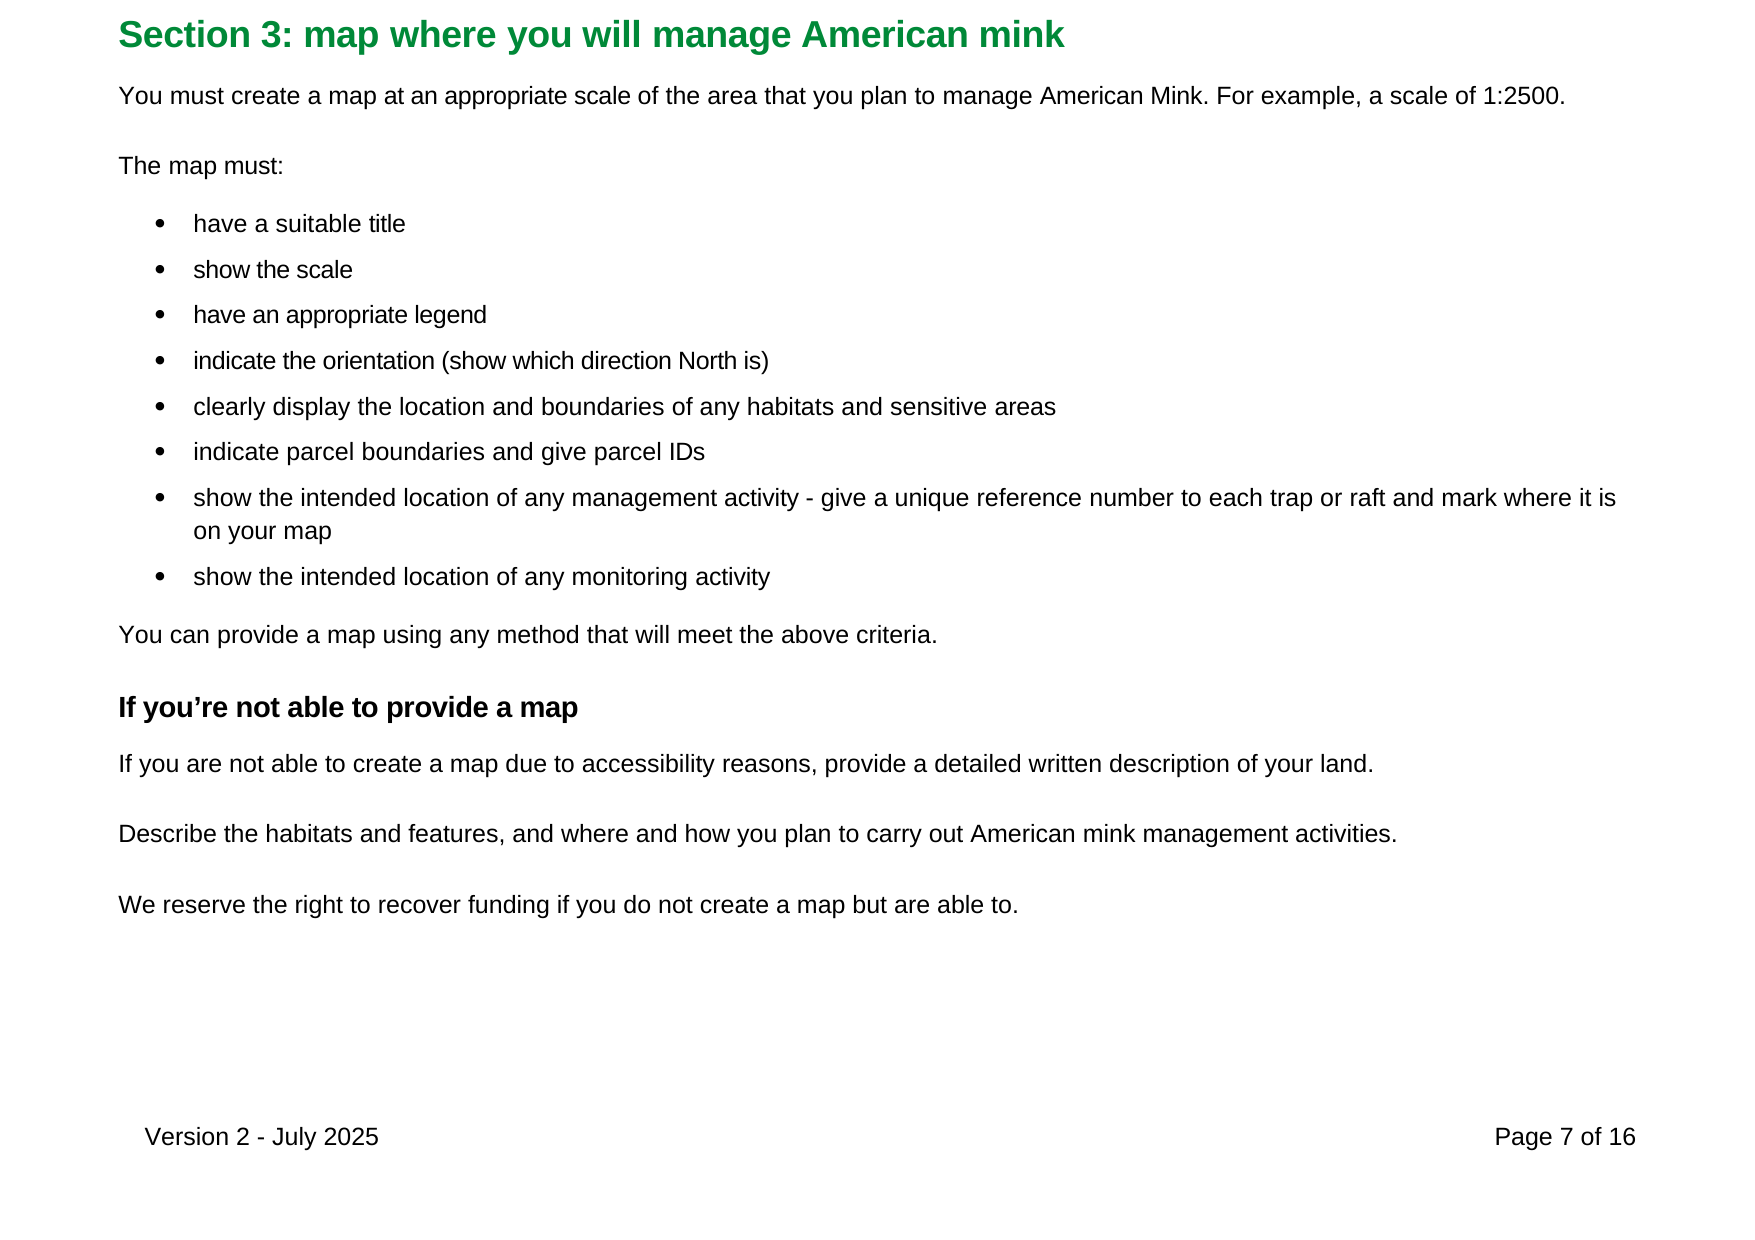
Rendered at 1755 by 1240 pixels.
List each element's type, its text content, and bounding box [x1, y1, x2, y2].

text We reserve the right to recover funding if you do not create a map but are able to. [118, 890, 1636, 918]
list show the intended location of any management activity - give a unique reference number to each trap or raft and mark where it is on your map [156, 483, 1636, 545]
list indicate parcel boundaries and give parcel IDs [156, 437, 1636, 466]
text If you are not able to create a map due to accessibility reasons, provide a detailed written description of your land. [118, 749, 1636, 777]
list have an appropriate legend [156, 300, 1636, 329]
text You can provide a map using any method that will meet the above criteria. [118, 620, 1636, 648]
text You must create a map at an appropriate scale of the area that you plan to manage American Mink. For example, a scale of 1:2500. [118, 81, 1636, 109]
list show the intended location of any monitoring activity [156, 562, 1636, 590]
list show the scale [156, 255, 1636, 284]
text Describe the habitats and features, and where and how you plan to carry out American mink management activities. [118, 819, 1636, 848]
text The map must: [118, 151, 1636, 180]
list have a suitable title [156, 209, 1636, 238]
subtitle Section 3: map where you will manage American mink [118, 12, 1636, 56]
list clearly display the location and boundaries of any habitats and sensitive areas [156, 392, 1636, 421]
list indicate the orientation (show which direction North is) [156, 346, 1636, 375]
subtitle If you’re not able to provide a map [118, 690, 1636, 724]
